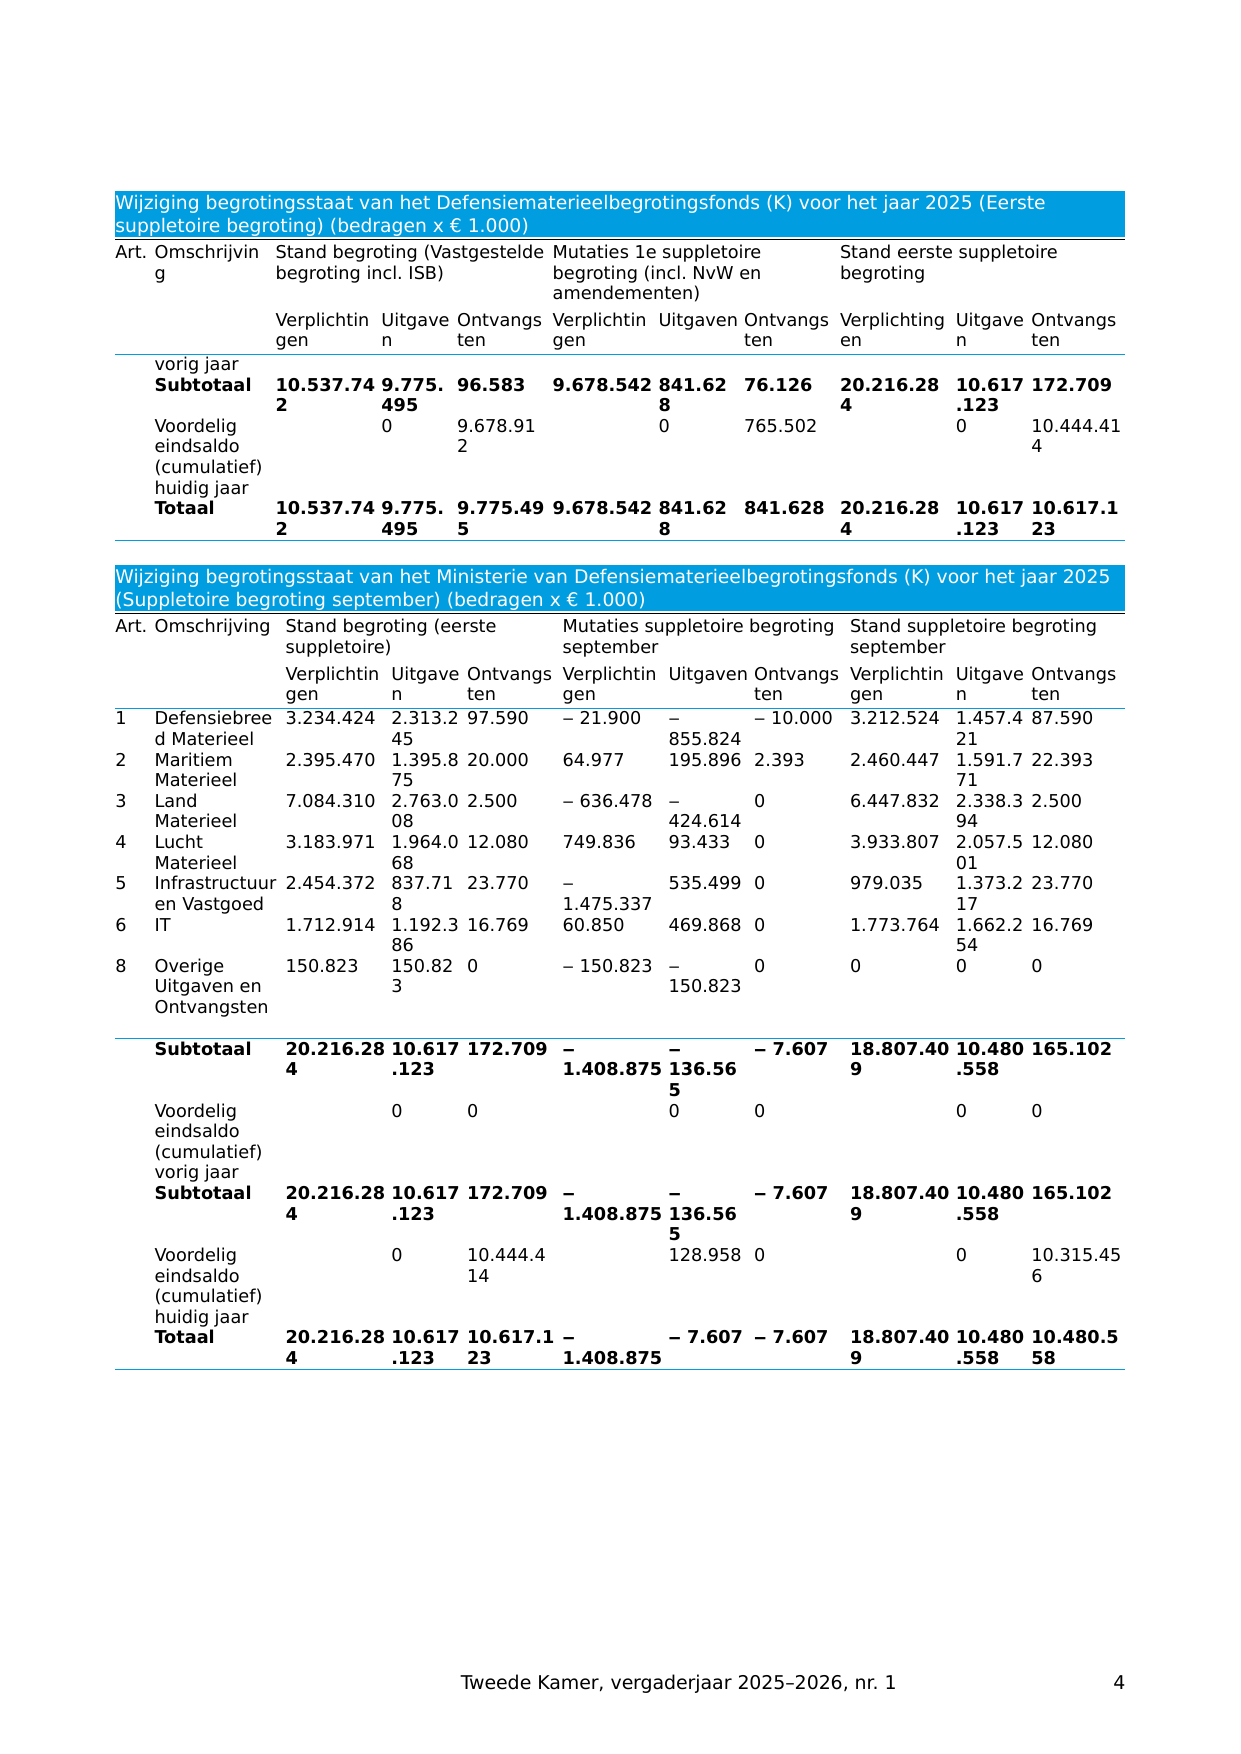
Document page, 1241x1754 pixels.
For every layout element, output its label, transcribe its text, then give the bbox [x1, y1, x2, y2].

table_cell 172.709 [464, 1039, 559, 1101]
table_cell 3.933.807 [847, 832, 953, 873]
table_cell 1 [115, 709, 151, 749]
table_cell [115, 1039, 151, 1101]
table_cell Uitgaven [953, 661, 1028, 708]
table_cell ‒ 855.824 [665, 709, 751, 749]
table_cell [655, 355, 741, 374]
table_cell 0 [953, 416, 1028, 498]
table_cell Stand eerste suppletoire begroting [837, 240, 1125, 307]
table_cell 10.617.123 [1028, 498, 1125, 539]
table_cell 0 [665, 1101, 751, 1183]
table_cell ‒ 1.408.875 [560, 1039, 665, 1101]
table_cell ‒ 7.607 [665, 1328, 751, 1369]
table_cell 0 [751, 1101, 847, 1183]
table_cell 2.763.008 [388, 791, 464, 832]
table_cell [115, 1245, 151, 1327]
table_cell 23.770 [464, 873, 559, 914]
table_cell ‒ 136.565 [665, 1039, 751, 1101]
table_cell 10.315.456 [1028, 1245, 1125, 1327]
table_cell 0 [464, 1101, 559, 1183]
table_cell Verplichtingen [550, 307, 655, 354]
table_cell 9.775.495 [454, 498, 549, 539]
table_cell 10.444.414 [464, 1245, 559, 1327]
table_cell 3.212.524 [847, 709, 953, 749]
table_cell 12.080 [464, 832, 559, 873]
table_cell 2.313.245 [388, 709, 464, 749]
table_cell Verplichtingen [837, 307, 953, 354]
table_cell 8 [115, 956, 151, 1018]
table_cell 0 [464, 956, 559, 1018]
table_cell [378, 355, 454, 374]
table_cell [115, 1101, 151, 1183]
table_cell 0 [751, 1245, 847, 1327]
table_cell 2.454.372 [283, 873, 388, 914]
table_cell [454, 355, 549, 374]
table_cell [953, 1018, 1028, 1038]
table_cell 9.775.495 [378, 375, 454, 416]
table_cell 87.590 [1028, 709, 1125, 749]
table_cell 150.823 [283, 956, 388, 1018]
table_cell Verplichtingen [273, 307, 378, 354]
table_cell Stand begroting (eerste suppletoire) [283, 614, 559, 661]
table_cell 172.709 [464, 1183, 559, 1245]
table_cell 0 [378, 416, 454, 498]
table_cell [388, 1018, 464, 1038]
table_cell Infrastructuur en Vastgoed [151, 873, 282, 914]
table_cell 20.216.284 [837, 375, 953, 416]
table_cell 20.000 [464, 750, 559, 791]
table_cell 0 [655, 416, 741, 498]
table_cell ‒ 1.408.875 [560, 1328, 665, 1369]
table_cell 10.537.742 [273, 375, 378, 416]
table_cell 2.393 [751, 750, 847, 791]
table_cell Lucht Materieel [151, 832, 282, 873]
table_cell 1.964.068 [388, 832, 464, 873]
table_cell 2.395.470 [283, 750, 388, 791]
table_cell Verplichtingen [847, 661, 953, 708]
table_cell 18.807.409 [847, 1183, 953, 1245]
table_cell 150.823 [388, 956, 464, 1018]
table_cell Uitgaven [388, 661, 464, 708]
table_cell [837, 416, 953, 498]
table_cell 2.500 [464, 791, 559, 832]
table_cell Subtotaal [151, 1183, 282, 1245]
table_cell 0 [1028, 956, 1125, 1018]
table_cell Ontvangsten [1028, 661, 1125, 708]
table_cell 6 [115, 915, 151, 956]
table_cell [115, 1328, 151, 1369]
table_cell 2 [115, 750, 151, 791]
table_cell 76.126 [741, 375, 837, 416]
table_cell Land Materieel [151, 791, 282, 832]
table_cell 0 [953, 1101, 1028, 1183]
table_cell ‒ 7.607 [751, 1328, 847, 1369]
table_cell 20.216.284 [283, 1183, 388, 1245]
table_cell [837, 355, 953, 374]
table_cell 7.084.310 [283, 791, 388, 832]
table_cell 10.480.558 [953, 1328, 1028, 1369]
table_cell Ontvangsten [751, 661, 847, 708]
table_cell [115, 307, 151, 354]
table_cell Stand suppletoire begroting september [847, 614, 1125, 661]
table_cell Uitgaven [665, 661, 751, 708]
table_cell 165.102 [1028, 1183, 1125, 1245]
table_cell ‒ 150.823 [665, 956, 751, 1018]
table_cell [115, 1183, 151, 1245]
table_cell [115, 661, 151, 708]
table_cell 1.712.914 [283, 915, 388, 956]
table_cell ‒ 136.565 [665, 1183, 751, 1245]
table_cell 10.480.558 [1028, 1328, 1125, 1369]
table_cell Ontvangsten [454, 307, 549, 354]
table_cell ‒ 1.408.875 [560, 1183, 665, 1245]
table_cell Maritiem Materieel [151, 750, 282, 791]
table_cell Totaal [151, 498, 272, 539]
table_cell 2.338.394 [953, 791, 1028, 832]
table_cell [953, 355, 1028, 374]
table_cell 22.393 [1028, 750, 1125, 791]
table_cell Uitgaven [953, 307, 1028, 354]
table_cell 841.628 [655, 498, 741, 539]
table_cell 1.395.875 [388, 750, 464, 791]
table_cell 172.709 [1028, 375, 1125, 416]
table_cell Omschrijving [151, 240, 272, 307]
table_cell [560, 1245, 665, 1327]
table_cell ‒ 7.607 [751, 1183, 847, 1245]
table_cell [464, 1018, 559, 1038]
table_cell 2.057.501 [953, 832, 1028, 873]
table_cell [847, 1101, 953, 1183]
table_cell 23.770 [1028, 873, 1125, 914]
table_cell ‒ 1.475.337 [560, 873, 665, 914]
table_cell Uitgaven [655, 307, 741, 354]
table_cell 10.617.123 [388, 1039, 464, 1101]
table_cell 93.433 [665, 832, 751, 873]
table_cell [560, 1101, 665, 1183]
table_cell Ontvangsten [464, 661, 559, 708]
table_cell 1.373.217 [953, 873, 1028, 914]
table_cell ‒ 424.614 [665, 791, 751, 832]
table_cell 2.460.447 [847, 750, 953, 791]
table_cell Verplichtingen [560, 661, 665, 708]
table_cell IT [151, 915, 282, 956]
table_cell [751, 1018, 847, 1038]
table_cell 64.977 [560, 750, 665, 791]
table_cell 18.807.409 [847, 1039, 953, 1101]
table_cell 749.836 [560, 832, 665, 873]
table_cell 10.480.558 [953, 1183, 1028, 1245]
table_cell ‒ 10.000 [751, 709, 847, 749]
table_cell 841.628 [655, 375, 741, 416]
table_cell 765.502 [741, 416, 837, 498]
table_cell Subtotaal [151, 375, 272, 416]
table_cell [151, 1018, 282, 1038]
table_cell [283, 1245, 388, 1327]
table_cell [283, 1101, 388, 1183]
table_cell 96.583 [454, 375, 549, 416]
table_cell 20.216.284 [283, 1328, 388, 1369]
table_cell 10.617.123 [464, 1328, 559, 1369]
table_cell Ontvangsten [1028, 307, 1125, 354]
table_cell Defensiebreed Materieel [151, 709, 282, 749]
table_cell vorig jaar [151, 355, 272, 374]
table_cell 0 [953, 956, 1028, 1018]
table_cell Ontvangsten [741, 307, 837, 354]
table_cell [741, 355, 837, 374]
table_cell ‒ 150.823 [560, 956, 665, 1018]
table_cell [273, 355, 378, 374]
table_cell 5 [115, 873, 151, 914]
table_cell 4 [115, 832, 151, 873]
table_cell [115, 1018, 151, 1038]
table_cell 0 [751, 873, 847, 914]
table_cell 535.499 [665, 873, 751, 914]
table_cell [115, 498, 151, 539]
table_cell 3.234.424 [283, 709, 388, 749]
table_cell 97.590 [464, 709, 559, 749]
table_cell Voordelig eindsaldo (cumulatief) vorig jaar [151, 1101, 282, 1183]
table_cell 10.617.123 [388, 1328, 464, 1369]
table_cell [283, 1018, 388, 1038]
table_cell 9.678.912 [454, 416, 549, 498]
table_cell Voordelig eindsaldo (cumulatief) huidig jaar [151, 416, 272, 498]
table_cell [550, 416, 655, 498]
table_cell 10.537.742 [273, 498, 378, 539]
table_cell [560, 1018, 665, 1038]
table_cell 18.807.409 [847, 1328, 953, 1369]
table_cell 1.457.421 [953, 709, 1028, 749]
table_cell 1.662.254 [953, 915, 1028, 956]
table_cell [115, 375, 151, 416]
table_cell 841.628 [741, 498, 837, 539]
table_cell [847, 1245, 953, 1327]
table_cell 16.769 [464, 915, 559, 956]
table_cell ‒ 7.607 [751, 1039, 847, 1101]
table_cell Art. [115, 240, 151, 307]
table_cell 1.192.386 [388, 915, 464, 956]
table_cell Subtotaal [151, 1039, 282, 1101]
table_cell Omschrijving [151, 614, 282, 661]
table_cell 165.102 [1028, 1039, 1125, 1101]
table_cell [115, 416, 151, 498]
table_cell [550, 355, 655, 374]
table_cell 10.617.123 [388, 1183, 464, 1245]
table_cell 0 [388, 1101, 464, 1183]
table_cell Uitgaven [378, 307, 454, 354]
table_cell Mutaties 1e suppletoire begroting (incl. NvW en amendementen) [550, 240, 837, 307]
table_cell ‒ 21.900 [560, 709, 665, 749]
table_cell 1.773.764 [847, 915, 953, 956]
table_cell 0 [751, 832, 847, 873]
table_cell 10.617.123 [953, 375, 1028, 416]
table_cell [1028, 1018, 1125, 1038]
table_cell Mutaties suppletoire begroting september [560, 614, 847, 661]
table_cell 12.080 [1028, 832, 1125, 873]
table_cell 0 [751, 791, 847, 832]
table_cell Verplichtingen [283, 661, 388, 708]
table_cell 10.480.558 [953, 1039, 1028, 1101]
table_cell 2.500 [1028, 791, 1125, 832]
table_cell 20.216.284 [837, 498, 953, 539]
table_cell Totaal [151, 1328, 282, 1369]
table_cell 0 [953, 1245, 1028, 1327]
table_cell [151, 307, 272, 354]
table_cell Art. [115, 614, 151, 661]
table_cell 9.678.542 [550, 375, 655, 416]
table_cell 20.216.284 [283, 1039, 388, 1101]
table_cell 16.769 [1028, 915, 1125, 956]
table_cell 469.868 [665, 915, 751, 956]
table_cell Overige Uitgaven en Ontvangsten [151, 956, 282, 1018]
table_cell [665, 1018, 751, 1038]
table_cell ‒ 636.478 [560, 791, 665, 832]
table_cell 0 [847, 956, 953, 1018]
table_cell [847, 1018, 953, 1038]
table_cell 6.447.832 [847, 791, 953, 832]
table_cell 1.591.771 [953, 750, 1028, 791]
table_cell 10.444.414 [1028, 416, 1125, 498]
table_cell [1028, 355, 1125, 374]
table_cell 979.035 [847, 873, 953, 914]
table_cell 0 [751, 956, 847, 1018]
table_cell 60.850 [560, 915, 665, 956]
table_cell Stand begroting (Vastgestelde begroting incl. ISB) [273, 240, 549, 307]
table_cell 10.617.123 [953, 498, 1028, 539]
table_cell [151, 661, 282, 708]
table_cell 9.775.495 [378, 498, 454, 539]
table_cell 0 [388, 1245, 464, 1327]
table_cell 128.958 [665, 1245, 751, 1327]
table_cell 0 [1028, 1101, 1125, 1183]
table_cell [115, 355, 151, 374]
table_cell 3 [115, 791, 151, 832]
table_cell 9.678.542 [550, 498, 655, 539]
table_cell Voordelig eindsaldo (cumulatief) huidig jaar [151, 1245, 282, 1327]
table_cell [273, 416, 378, 498]
table_cell 195.896 [665, 750, 751, 791]
table_cell 0 [751, 915, 847, 956]
table_cell 837.718 [388, 873, 464, 914]
table_cell 3.183.971 [283, 832, 388, 873]
